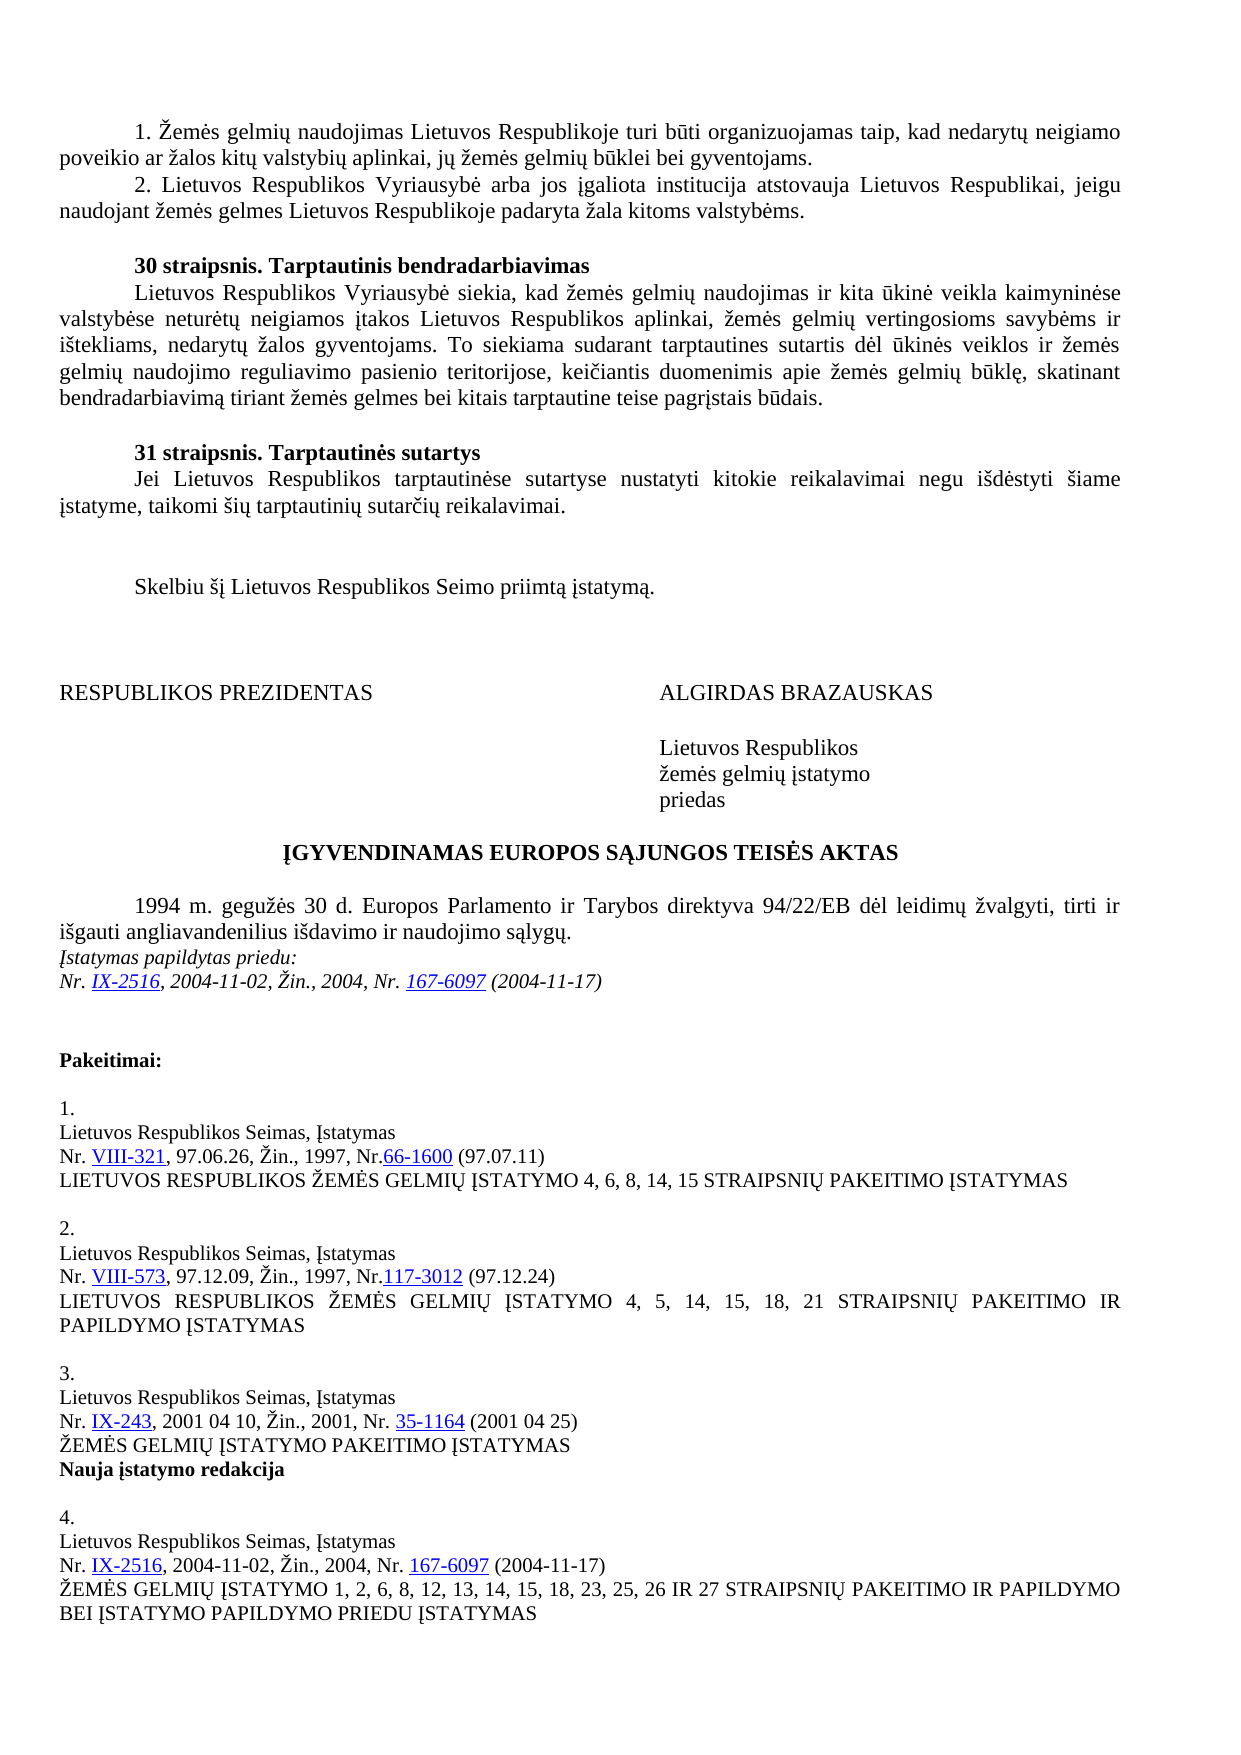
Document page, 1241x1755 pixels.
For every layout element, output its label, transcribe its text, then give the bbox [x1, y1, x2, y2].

text ŽEMĖS GELMIŲ ĮSTATYMO PAKEITIMO ĮSTATYMAS [59, 1433, 1122, 1457]
text 4. [59, 1505, 1122, 1529]
text Lietuvos Respublikos Seimas, Įstatymas [59, 1385, 1122, 1409]
text Lietuvos Respublikos Seimas, Įstatymas [59, 1120, 1122, 1144]
text 2. Lietuvos Respublikos Vyriausybė arba jos įgaliota institucija atstovauja Lietuvos Respublikai, jeigu naudojant žemės gelmes Lietuvos Respublikoje padaryta žala kitoms valstybėms. [59, 171, 1122, 223]
text ŽEMĖS GELMIŲ ĮSTATYMO 1, 2, 6, 8, 12, 13, 14, 15, 18, 23, 25, 26 IR 27 STRAIPSNIŲ PAKEITIMO IR PAPILDYMO BEI ĮSTATYMO PAPILDYMO PRIEDU ĮSTATYMAS [59, 1577, 1122, 1625]
text LIETUVOS RESPUBLIKOS ŽEMĖS GELMIŲ ĮSTATYMO 4, 6, 8, 14, 15 STRAIPSNIŲ PAKEITIMO ĮSTATYMAS [59, 1168, 1122, 1192]
text Jei Lietuvos Respublikos tarptautinėse sutartyse nustatyti kitokie reikalavimai negu išdėstyti šiame įstatyme, taikomi šių tarptautinių sutarčių reikalavimai. [59, 466, 1122, 518]
text Lietuvos Respublikos Seimas, Įstatymas [59, 1529, 1122, 1553]
text Nr. IX-2516, 2004-11-02, Žin., 2004, Nr. 167-6097 (2004-11-17) [59, 1553, 1122, 1577]
text 30 straipsnis. Tarptautinis bendradarbiavimas [59, 252, 1122, 279]
text Lietuvos Respublikos Vyriausybė siekia, kad žemės gelmių naudojimas ir kita ūkinė veikla kaimyninėse valstybėse neturėtų neigiamos įtakos Lietuvos Respublikos aplinkai, žemės gelmių vertingosioms savybėms ir ištekliams, nedarytų žalos gyventojams. To siekiama sudarant tarptautines sutartis dėl ūkinės veiklos ir žemės gelmių naudojimo reguliavimo pasienio teritorijose, keičiantis duomenimis apie žemės gelmių būklę, skatinant bendradarbiavimą tiriant žemės gelmes bei kitais tarptautine teise pagrįstais būdais. [59, 279, 1122, 410]
text Skelbiu šį Lietuvos Respublikos Seimo priimtą įstatymą. [59, 573, 1122, 600]
text RESPUBLIKOS PREZIDENTAS ALGIRDAS BRAZAUSKAS [59, 679, 1122, 705]
text žemės gelmių įstatymo [59, 760, 1110, 787]
text Nr. VIII-321, 97.06.26, Žin., 1997, Nr.66-1600 (97.07.11) [59, 1144, 1122, 1168]
text 31 straipsnis. Tarptautinės sutartys [59, 439, 1122, 466]
text 1994 m. gegužės 30 d. Europos Parlamento ir Tarybos direktyva 94/22/EB dėl leidimų žvalgyti, tirti ir išgauti angliavandenilius išdavimo ir naudojimo sąlygų. [59, 892, 1122, 945]
text 2. [59, 1216, 1122, 1240]
text ĮGYVENDINAMAS EUROPOS SĄJUNGOS TEISĖS AKTAS [59, 839, 1122, 866]
text Nr. VIII-573, 97.12.09, Žin., 1997, Nr.117-3012 (97.12.24) [59, 1264, 1122, 1288]
text Lietuvos Respublikos Seimas, Įstatymas [59, 1240, 1122, 1264]
text Nr. IX-2516, 2004-11-02, Žin., 2004, Nr. 167-6097 (2004-11-17) [59, 969, 1122, 993]
text Lietuvos Respublikos [584, 734, 1110, 760]
text 1. [59, 1096, 1122, 1120]
text Pakeitimai: [59, 1048, 1122, 1072]
text priedas [59, 787, 1110, 813]
text Įstatymas papildytas priedu: [59, 945, 1122, 969]
text 1. Žemės gelmių naudojimas Lietuvos Respublikoje turi būti organizuojamas taip, kad nedarytų neigiamo poveikio ar žalos kitų valstybių aplinkai, jų žemės gelmių būklei bei gyventojams. [59, 118, 1122, 171]
text Nauja įstatymo redakcija [59, 1457, 1122, 1481]
text LIETUVOS RESPUBLIKOS ŽEMĖS GELMIŲ ĮSTATYMO 4, 5, 14, 15, 18, 21 STRAIPSNIŲ PAKEITIMO IR PAPILDYMO ĮSTATYMAS [59, 1288, 1122, 1337]
text 3. [59, 1361, 1122, 1385]
text Nr. IX-243, 2001 04 10, Žin., 2001, Nr. 35-1164 (2001 04 25) [59, 1409, 1122, 1433]
